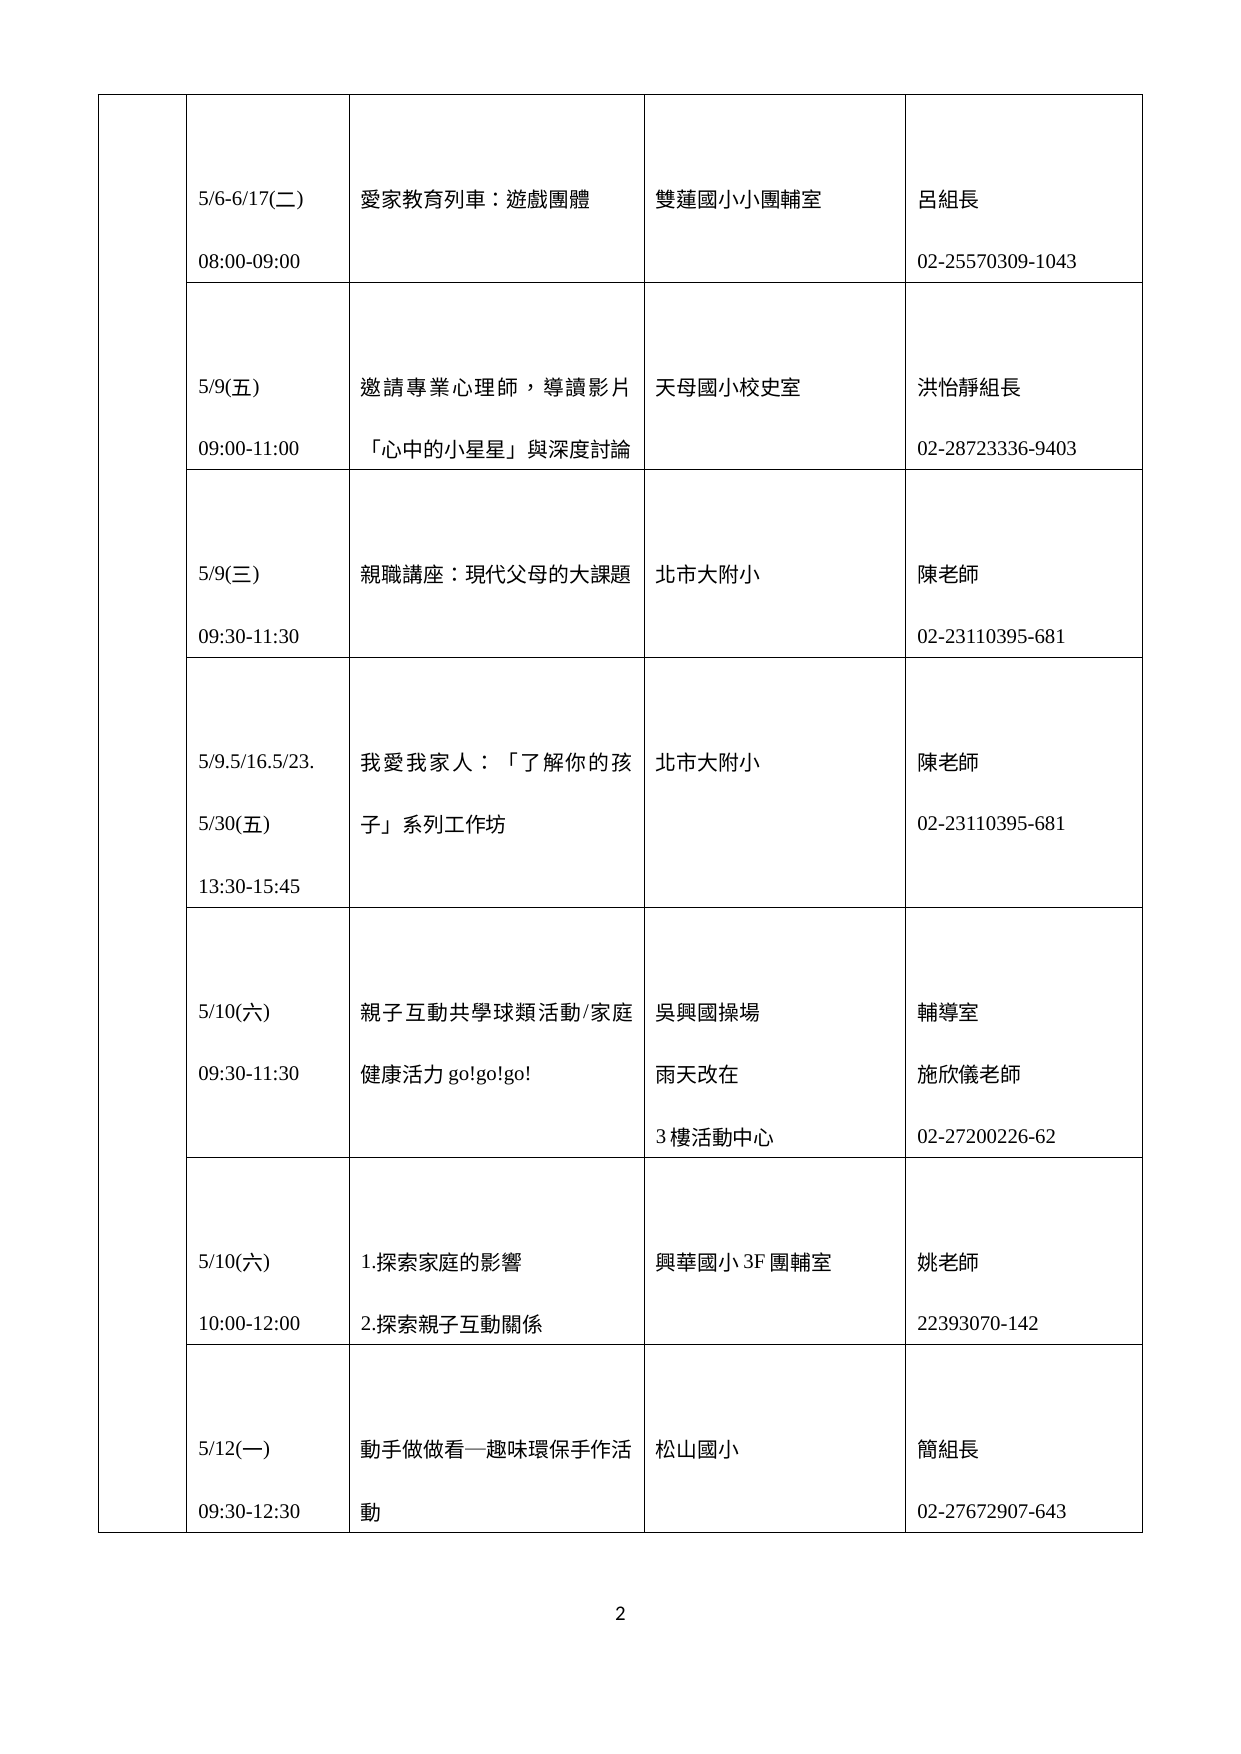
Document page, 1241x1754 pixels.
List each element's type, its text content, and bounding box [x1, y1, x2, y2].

table_cell 5/9(五) 09:00-11:00 [187, 283, 349, 469]
table_cell 陳老師 02-23110395-681 [906, 658, 1142, 907]
table_cell 5/10(六) 10:00-12:00 [187, 1158, 349, 1344]
table_cell 動手做做看─趣味環保手作活動 [350, 1345, 644, 1532]
table_cell 興華國小3F團輔室 [645, 1158, 905, 1344]
table_cell 呂組長 02-25570309-1043 [906, 95, 1142, 282]
table_cell 5/12(一) 09:30-12:30 [187, 1345, 349, 1532]
table_cell 吳興國操場 雨天改在 3樓活動中心 [645, 908, 905, 1157]
table_cell 親職講座：現代父母的大課題 [350, 470, 644, 657]
table_cell 北市大附小 [645, 470, 905, 657]
table_cell 姚老師 22393070-142 [906, 1158, 1142, 1344]
table_cell 天母國小校史室 [645, 283, 905, 469]
table_cell 我愛我家人：「了解你的孩子」系列工作坊 [350, 658, 644, 907]
table_cell 雙蓮國小小團輔室 [645, 95, 905, 282]
table_cell 陳老師 02-23110395-681 [906, 470, 1142, 657]
table_cell 愛家教育列車：遊戲團體 [350, 95, 644, 282]
table_cell 簡組長 02-27672907-643 [906, 1345, 1142, 1532]
table_cell 5/9.5/16.5/23. 5/30(五) 13:30-15:45 [187, 658, 349, 907]
table_cell [99, 95, 186, 1532]
table_cell 5/6-6/17(二) 08:00-09:00 [187, 95, 349, 282]
table_cell 輔導室 施欣儀老師 02-27200226-62 [906, 908, 1142, 1157]
table_cell 松山國小 [645, 1345, 905, 1532]
table_cell 洪怡靜組長 02-28723336-9403 [906, 283, 1142, 469]
table_cell 1.探索家庭的影響 2.探索親子互動關係 [350, 1158, 644, 1344]
table_cell 親子互動共學球類活動/家庭健康活力go!go!go! [350, 908, 644, 1157]
table_cell 5/9(三) 09:30-11:30 [187, 470, 349, 657]
table_cell 北市大附小 [645, 658, 905, 907]
table_cell 邀請專業心理師，導讀影片「心中的小星星」與深度討論 [350, 283, 644, 469]
table_cell 5/10(六) 09:30-11:30 [187, 908, 349, 1157]
